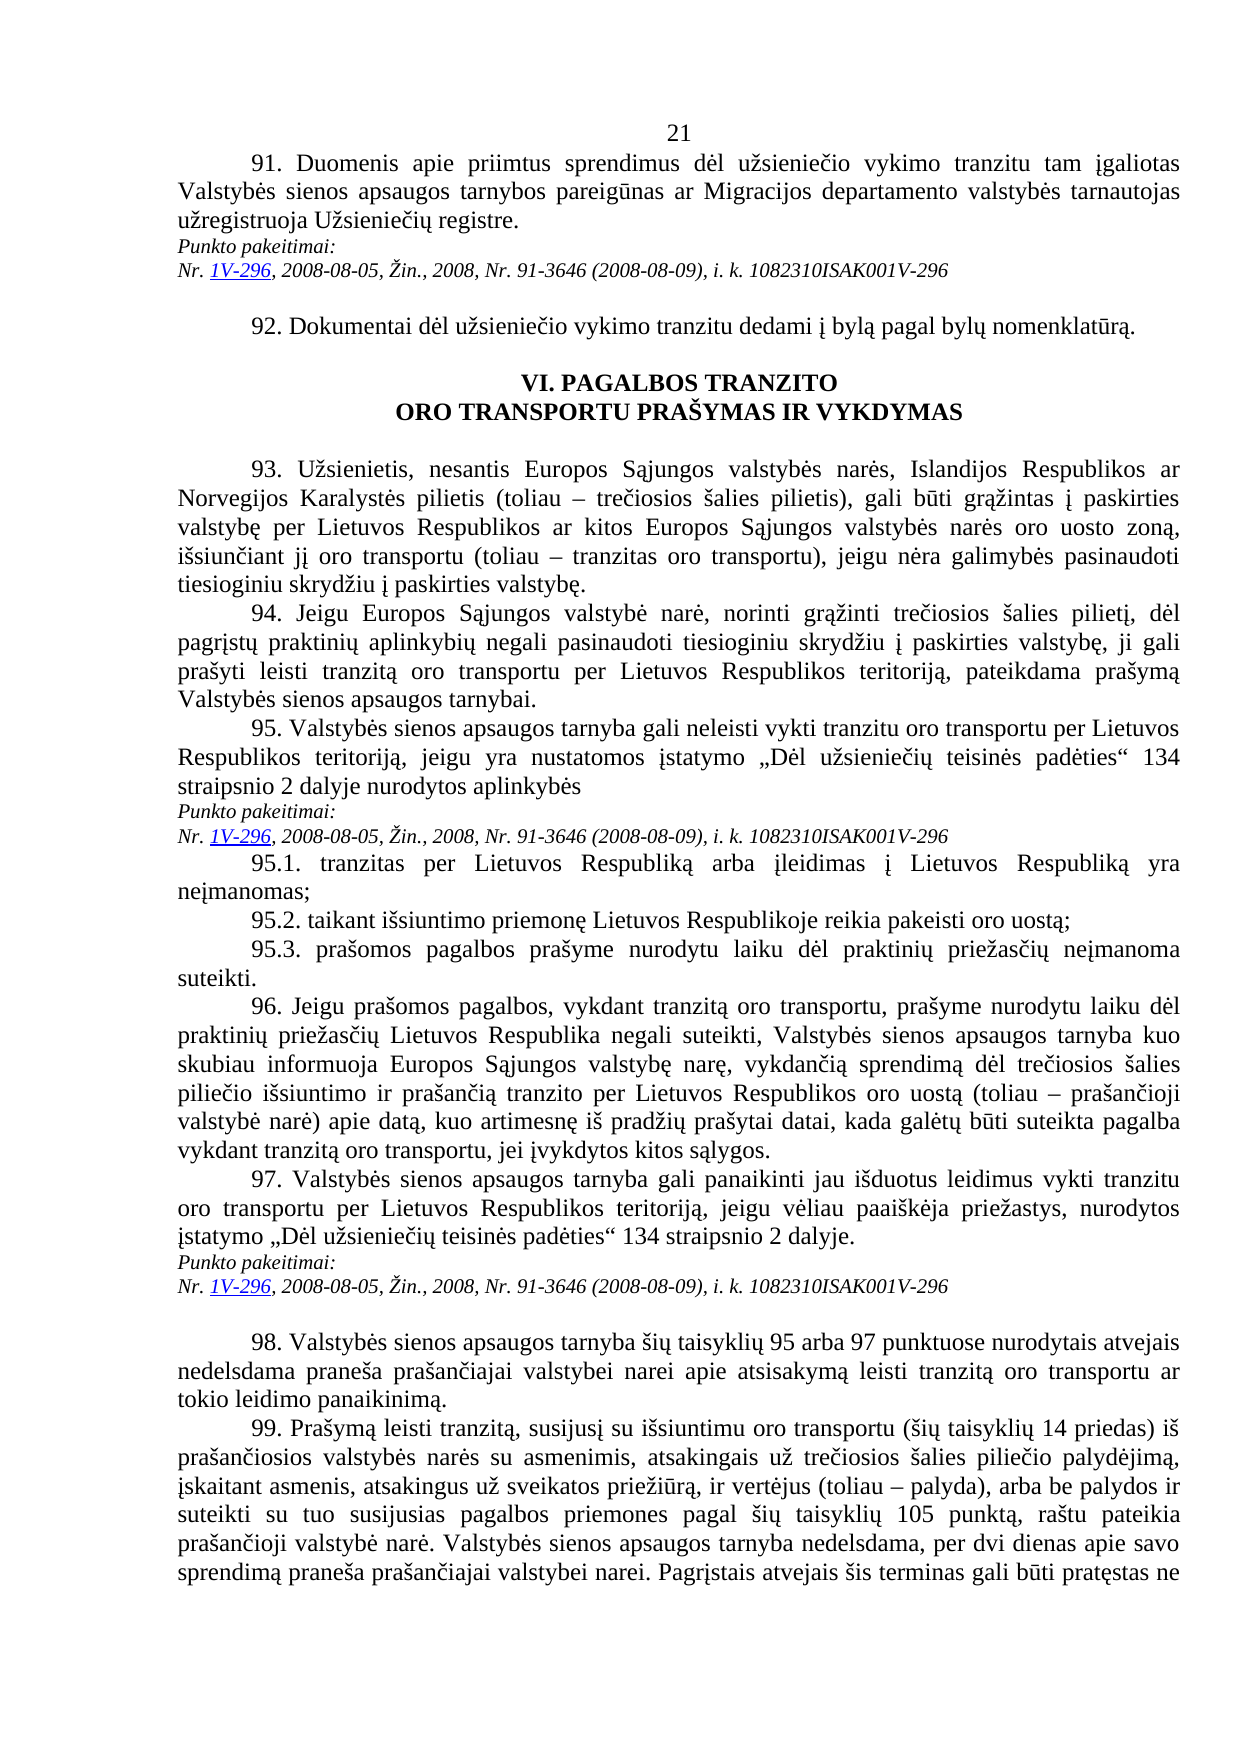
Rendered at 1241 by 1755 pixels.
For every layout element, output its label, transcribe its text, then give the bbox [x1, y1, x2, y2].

text 97. Valstybės sienos apsaugos tarnyba gali panaikinti jau išduotus leidimus vykti tranzitu oro transportu per Lietuvos Respublikos teritoriją, jeigu vėliau paaiškėja priežastys, nurodytos įstatymo „Dėl užsieniečių teisinės padėties“ 134 straipsnio 2 dalyje. [177, 1164, 1181, 1250]
text Nr. 1V-296, 2008-08-05, Žin., 2008, Nr. 91-3646 (2008-08-09), i. k. 1082310ISAK001V-296 [177, 1274, 1181, 1298]
text 93. Užsienietis, nesantis Europos Sąjungos valstybės narės, Islandijos Respublikos ar Norvegijos Karalystės pilietis (toliau – trečiosios šalies pilietis), gali būti grąžintas į paskirties valstybę per Lietuvos Respublikos ar kitos Europos Sąjungos valstybės narės oro uosto zoną, išsiunčiant jį oro transportu (toliau – tranzitas oro transportu), jeigu nėra galimybės pasinaudoti tiesioginiu skrydžiu į paskirties valstybę. [177, 454, 1181, 598]
text 91. Duomenis apie priimtus sprendimus dėl užsieniečio vykimo tranzitu tam įgaliotas Valstybės sienos apsaugos tarnybos pareigūnas ar Migracijos departamento valstybės tarnautojas užregistruoja Užsieniečių registre. [177, 148, 1181, 234]
text 99. Prašymą leisti tranzitą, susijusį su išsiuntimu oro transportu (šių taisyklių 14 priedas) iš prašančiosios valstybės narės su asmenimis, atsakingais už trečiosios šalies piliečio palydėjimą, įskaitant asmenis, atsakingus už sveikatos priežiūrą, ir vertėjus (toliau – palyda), arba be palydos ir suteikti su tuo susijusias pagalbos priemones pagal šių taisyklių 105 punktą, raštu pateikia prašančioji valstybė narė. Valstybės sienos apsaugos tarnyba nedelsdama, per dvi dienas apie savo sprendimą praneša prašančiajai valstybei narei. Pagrįstais atvejais šis terminas gali būti pratęstas ne [177, 1413, 1181, 1586]
text 95.2. taikant išsiuntimo priemonę Lietuvos Respublikoje reikia pakeisti oro uostą; [177, 905, 1181, 934]
text 95.3. prašomos pagalbos prašyme nurodytu laiku dėl praktinių priežasčių neįmanoma suteikti. [177, 934, 1181, 991]
text 92. Dokumentai dėl užsieniečio vykimo tranzitu dedami į bylą pagal bylų nomenklatūrą. [177, 311, 1181, 339]
text VI. PAGALBOS TRANZITO [177, 368, 1181, 397]
text Punkto pakeitimai: [177, 234, 1181, 258]
text Punkto pakeitimai: [177, 1250, 1181, 1274]
text 95. Valstybės sienos apsaugos tarnyba gali neleisti vykti tranzitu oro transportu per Lietuvos Respublikos teritoriją, jeigu yra nustatomos įstatymo „Dėl užsieniečių teisinės padėties“ 134 straipsnio 2 dalyje nurodytos aplinkybės [177, 713, 1181, 799]
text 94. Jeigu Europos Sąjungos valstybė narė, norinti grąžinti trečiosios šalies pilietį, dėl pagrįstų praktinių aplinkybių negali pasinaudoti tiesioginiu skrydžiu į paskirties valstybę, ji gali prašyti leisti tranzitą oro transportu per Lietuvos Respublikos teritoriją, pateikdama prašymą Valstybės sienos apsaugos tarnybai. [177, 598, 1181, 713]
text 98. Valstybės sienos apsaugos tarnyba šių taisyklių 95 arba 97 punktuose nurodytais atvejais nedelsdama praneša prašančiajai valstybei narei apie atsisakymą leisti tranzitą oro transportu ar tokio leidimo panaikinimą. [177, 1327, 1181, 1413]
text Nr. 1V-296, 2008-08-05, Žin., 2008, Nr. 91-3646 (2008-08-09), i. k. 1082310ISAK001V-296 [177, 258, 1181, 282]
text Nr. 1V-296, 2008-08-05, Žin., 2008, Nr. 91-3646 (2008-08-09), i. k. 1082310ISAK001V-296 [177, 823, 1181, 848]
text ORO TRANSPORTU PRAŠYMAS IR VYKDYMAS [177, 397, 1181, 426]
text 96. Jeigu prašomos pagalbos, vykdant tranzitą oro transportu, prašyme nurodytu laiku dėl praktinių priežasčių Lietuvos Respublika negali suteikti, Valstybės sienos apsaugos tarnyba kuo skubiau informuoja Europos Sąjungos valstybę narę, vykdančią sprendimą dėl trečiosios šalies piliečio išsiuntimo ir prašančią tranzito per Lietuvos Respublikos oro uostą (toliau – prašančioji valstybė narė) apie datą, kuo artimesnę iš pradžių prašytai datai, kada galėtų būti suteikta pagalba vykdant tranzitą oro transportu, jei įvykdytos kitos sąlygos. [177, 991, 1181, 1164]
text 95.1. tranzitas per Lietuvos Respubliką arba įleidimas į Lietuvos Respubliką yra neįmanomas; [177, 848, 1181, 905]
text Punkto pakeitimai: [177, 799, 1181, 823]
